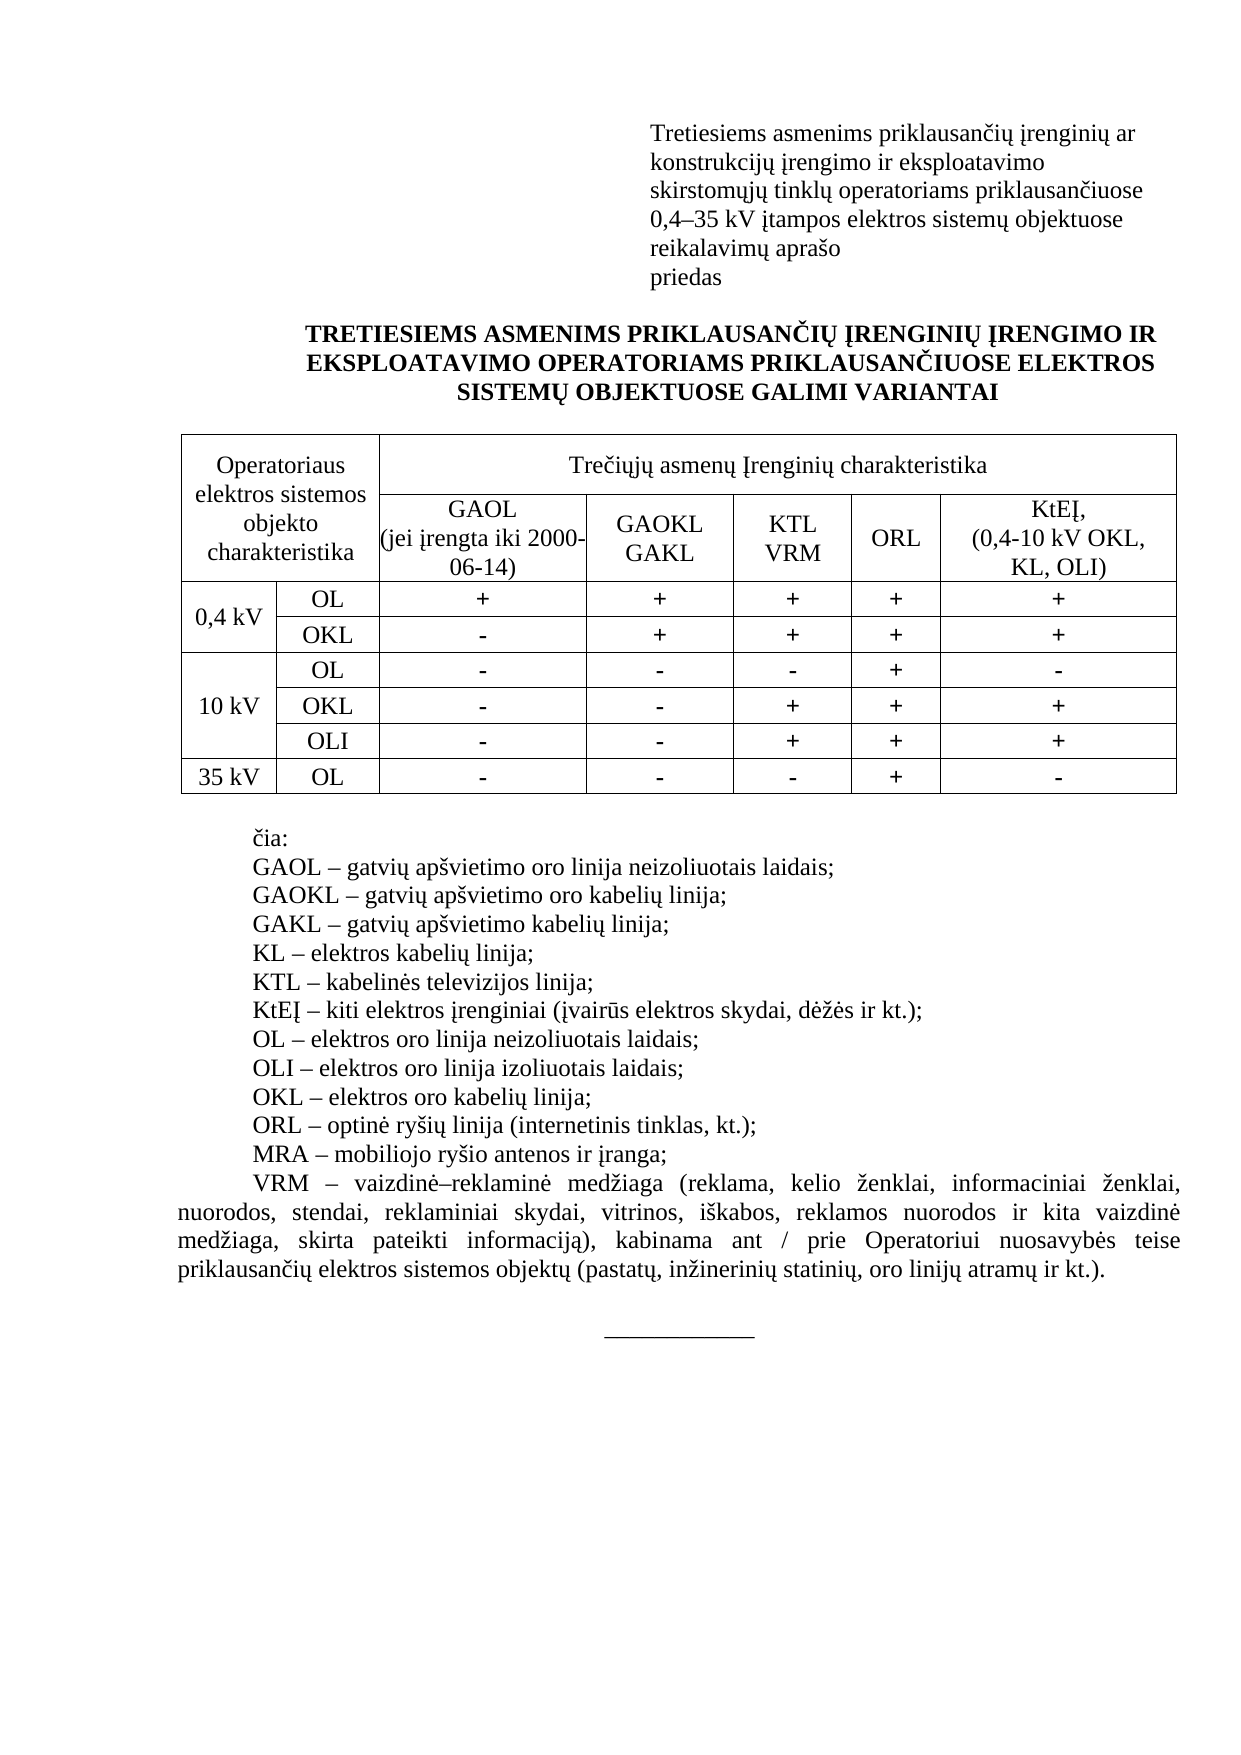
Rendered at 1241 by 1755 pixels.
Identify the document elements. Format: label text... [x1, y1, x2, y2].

text 0,4–35 kV įtampos elektros sistemų objektuose [448, 204, 1181, 233]
table_cell 35 kV [182, 759, 276, 793]
text MRA – mobiliojo ryšio antenos ir įranga; [177, 1139, 1181, 1168]
table_cell + [852, 688, 940, 722]
table_cell - [587, 759, 733, 793]
text GAOKL – gatvių apšvietimo oro kabelių linija; [177, 881, 1181, 909]
table_cell + [587, 582, 733, 616]
text Tretiesiems asmenims priklausančių įrenginių ar [583, 118, 1181, 147]
table_cell + [587, 617, 733, 652]
table_cell GAOKL GAKL [587, 495, 733, 581]
text skirstomųjų tinklų operatoriams priklausančiuose [448, 176, 1181, 204]
table_header Operatoriaus elektros sistemos objekto charakteristika [182, 435, 379, 581]
table_cell - [587, 688, 733, 722]
table_cell + [941, 617, 1176, 652]
text GAKL – gatvių apšvietimo kabelių linija; [177, 909, 1181, 938]
table_cell - [587, 653, 733, 687]
table_header Trečiųjų asmenų Įrenginių charakteristika [380, 435, 1176, 493]
table_cell - [734, 759, 851, 793]
table_cell + [852, 582, 940, 616]
text ____________ [177, 1312, 1181, 1341]
table_cell + [852, 759, 940, 793]
table_cell - [380, 724, 586, 758]
table_cell GAOL (jei įrengta iki 2000-06-14) [380, 495, 586, 581]
text reikalavimų aprašo [448, 233, 1181, 262]
table_cell + [734, 617, 851, 652]
table_cell ORL [852, 495, 940, 581]
text TRETIESIEMS ASMENIMS PRIKLAUSANČIŲ ĮRENGINIŲ ĮRENGIMO IR EKSPLOATAVIMO OPERATORIAMS PRIKLAUSANČIUOSE ELEKTROS SISTEMŲ OBJEKTUOSE GALIMI VARIANTAI [281, 319, 1181, 406]
table_cell - [380, 617, 586, 652]
text konstrukcijų įrengimo ir eksploatavimo [448, 147, 1181, 176]
text priedas [448, 262, 1181, 291]
text KtEĮ – kiti elektros įrenginiai (įvairūs elektros skydai, dėžės ir kt.); [177, 996, 1181, 1024]
text VRM – vaizdinė–reklaminė medžiaga (reklama, kelio ženklai, informaciniai ženklai, nuorodos, stendai, reklaminiai skydai, vitrinos, iškabos, reklamos nuorodos ir kita vaizdinė medžiaga, skirta pateikti informaciją), kabinama ant / prie Operatoriui nuosavybės teise priklausančių elektros sistemos objektų (pastatų, inžinerinių statinių, oro linijų atramų ir kt.). [177, 1168, 1181, 1283]
table_cell - [380, 653, 586, 687]
table_cell + [941, 582, 1176, 616]
text OLI – elektros oro linija izoliuotais laidais; [177, 1053, 1181, 1082]
text KTL – kabelinės televizijos linija; [177, 967, 1181, 996]
table_cell - [380, 688, 586, 722]
table_cell OLI [277, 724, 379, 758]
table_cell + [734, 582, 851, 616]
table_cell OL [277, 582, 379, 616]
table_cell 0,4 kV [182, 582, 276, 652]
text OKL – elektros oro kabelių linija; [177, 1082, 1181, 1111]
table_cell + [852, 617, 940, 652]
text ORL – optinė ryšių linija (internetinis tinklas, kt.); [177, 1111, 1181, 1139]
table_cell - [734, 653, 851, 687]
table_cell OKL [277, 617, 379, 652]
table_cell - [380, 759, 586, 793]
table_cell - [941, 759, 1176, 793]
table_cell OL [277, 653, 379, 687]
table_cell + [734, 724, 851, 758]
table_cell OKL [277, 688, 379, 722]
table_cell + [941, 688, 1176, 722]
table_cell - [941, 653, 1176, 687]
table_cell OL [277, 759, 379, 793]
text čia: [177, 823, 1181, 852]
table_cell + [852, 724, 940, 758]
table_cell KtEĮ, (0,4-10 kV OKL, KL, OLI) [941, 495, 1176, 581]
text OL – elektros oro linija neizoliuotais laidais; [177, 1024, 1181, 1053]
table_cell + [380, 582, 586, 616]
table_cell 10 kV [182, 653, 276, 758]
table_cell - [587, 724, 733, 758]
text GAOL – gatvių apšvietimo oro linija neizoliuotais laidais; [177, 852, 1181, 881]
table_cell + [852, 653, 940, 687]
table_cell + [941, 724, 1176, 758]
table_cell + [734, 688, 851, 722]
text KL – elektros kabelių linija; [177, 938, 1181, 967]
table_cell KTL VRM [734, 495, 851, 581]
